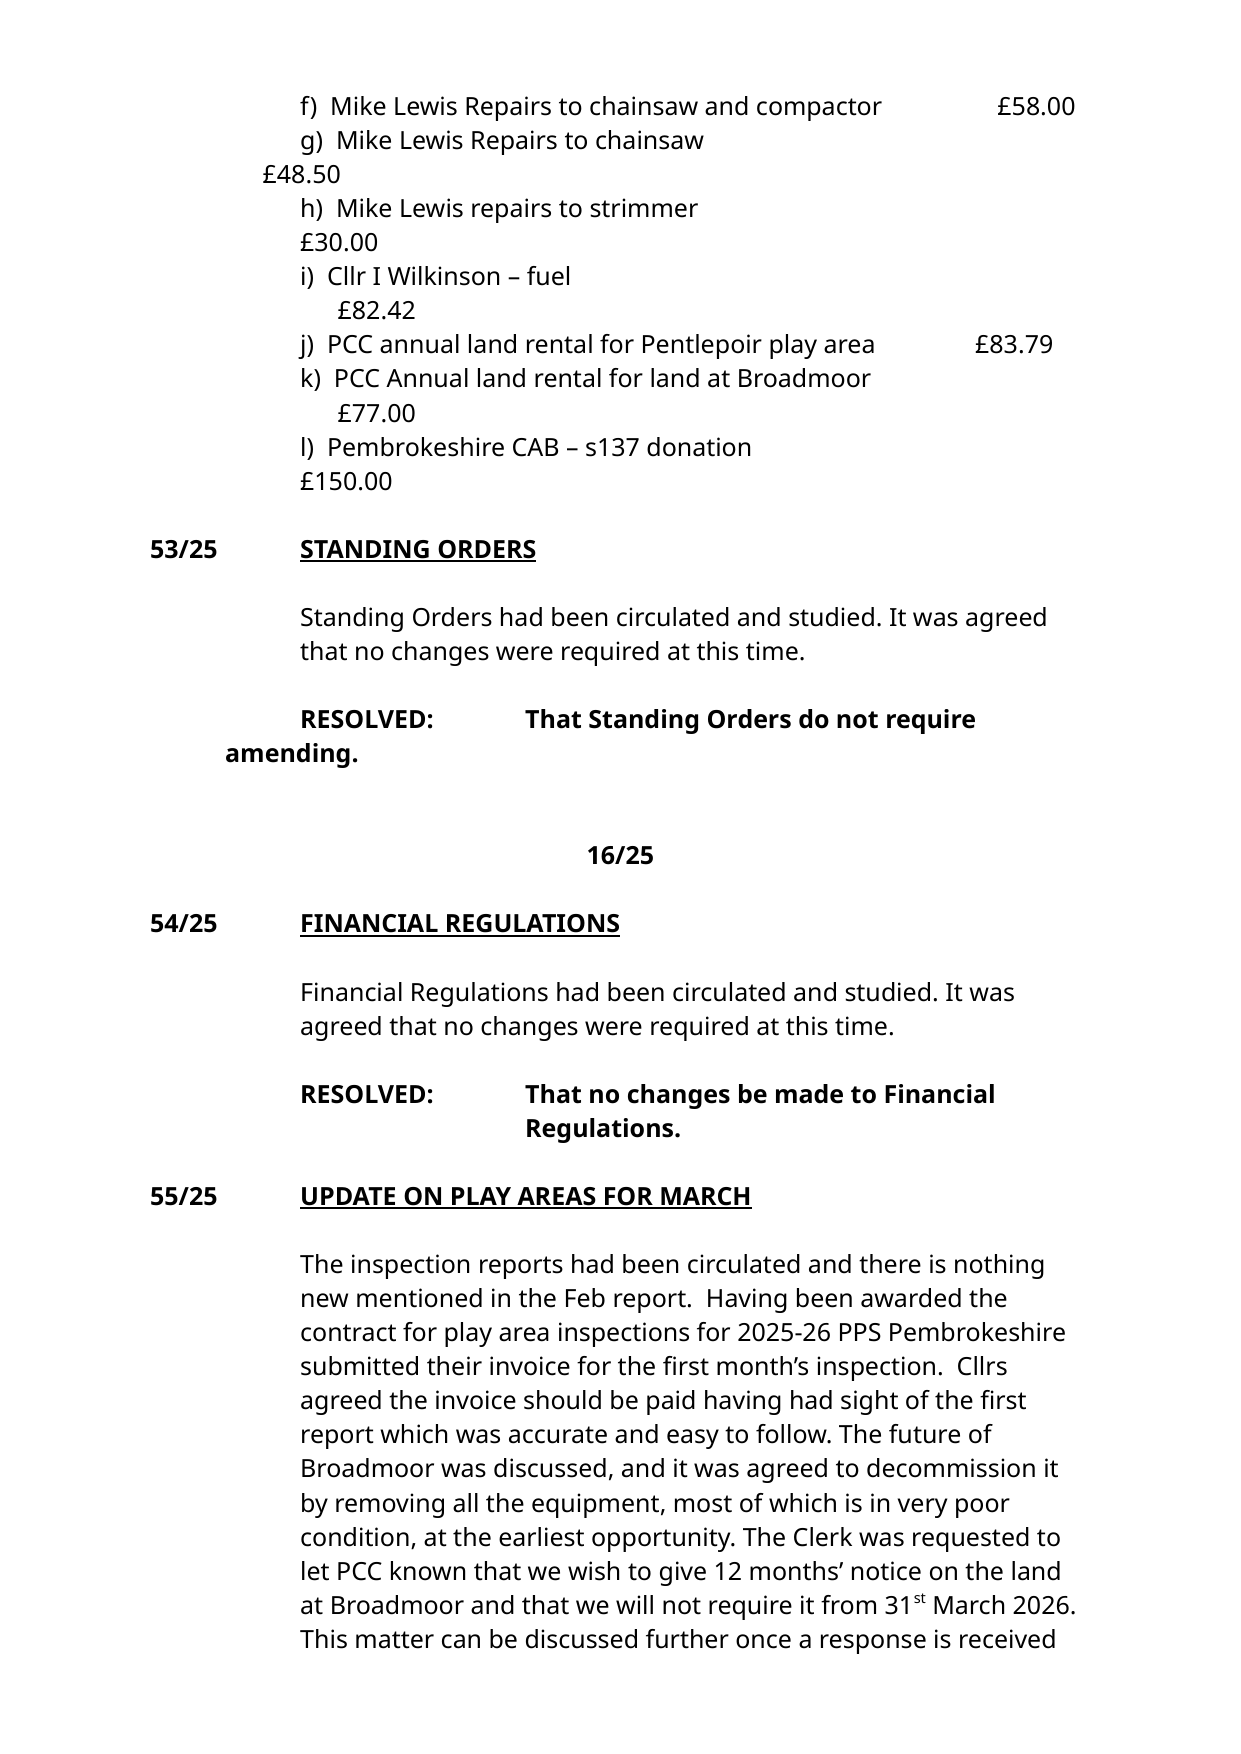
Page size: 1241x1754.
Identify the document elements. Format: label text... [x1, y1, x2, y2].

text g) Mike Lewis Repairs to chainsaw £48.50 [262, 123, 1090, 191]
text 53/25 STANDING ORDERS [150, 531, 1090, 566]
text h) Mike Lewis repairs to strimmer £30.00 [225, 191, 1090, 259]
text j) PCC annual land rental for Pentlepoir play area £83.79 [225, 327, 1090, 361]
text 55/25 UPDATE ON PLAY AREAS FOR MARCH [150, 1179, 1090, 1213]
text 54/25 FINANCIAL REGULATIONS [150, 906, 1090, 940]
text k) PCC Annual land rental for land at Broadmoor £77.00 [262, 361, 1090, 429]
text f) Mike Lewis Repairs to chainsaw and compactor £58.00 [225, 89, 1090, 123]
text The inspection reports had been circulated and there is nothing new mentioned in the Feb report. Having been awarded the contract for play area inspections for 2025-26 PPS Pembrokeshire submitted their invoice for the first month’s inspection. Cllrs agreed the invoice should be paid having had sight of the first report which was accurate and easy to follow. The future of Broadmoor was discussed, and it was agreed to decommission it by removing all the equipment, most of which is in very poor condition, at the earliest opportunity. The Clerk was requested to let PCC known that we wish to give 12 months’ notice on the land at Broadmoor and that we will not require it from 31st March 2026. This matter can be discussed further once a response is received [300, 1247, 1090, 1656]
text Standing Orders had been circulated and studied. It was agreed that no changes were required at this time. [300, 599, 1090, 668]
text 16/25 [150, 838, 1090, 872]
text RESOLVED: That Standing Orders do not require amending. [225, 702, 1090, 770]
text l) Pembrokeshire CAB – s137 donation £150.00 [225, 429, 1090, 497]
text i) Cllr I Wilkinson – fuel £82.42 [262, 259, 1090, 327]
text RESOLVED: That no changes be made to Financial Regulations. [300, 1076, 1090, 1144]
text Financial Regulations had been circulated and studied. It was agreed that no changes were required at this time. [300, 974, 1090, 1042]
